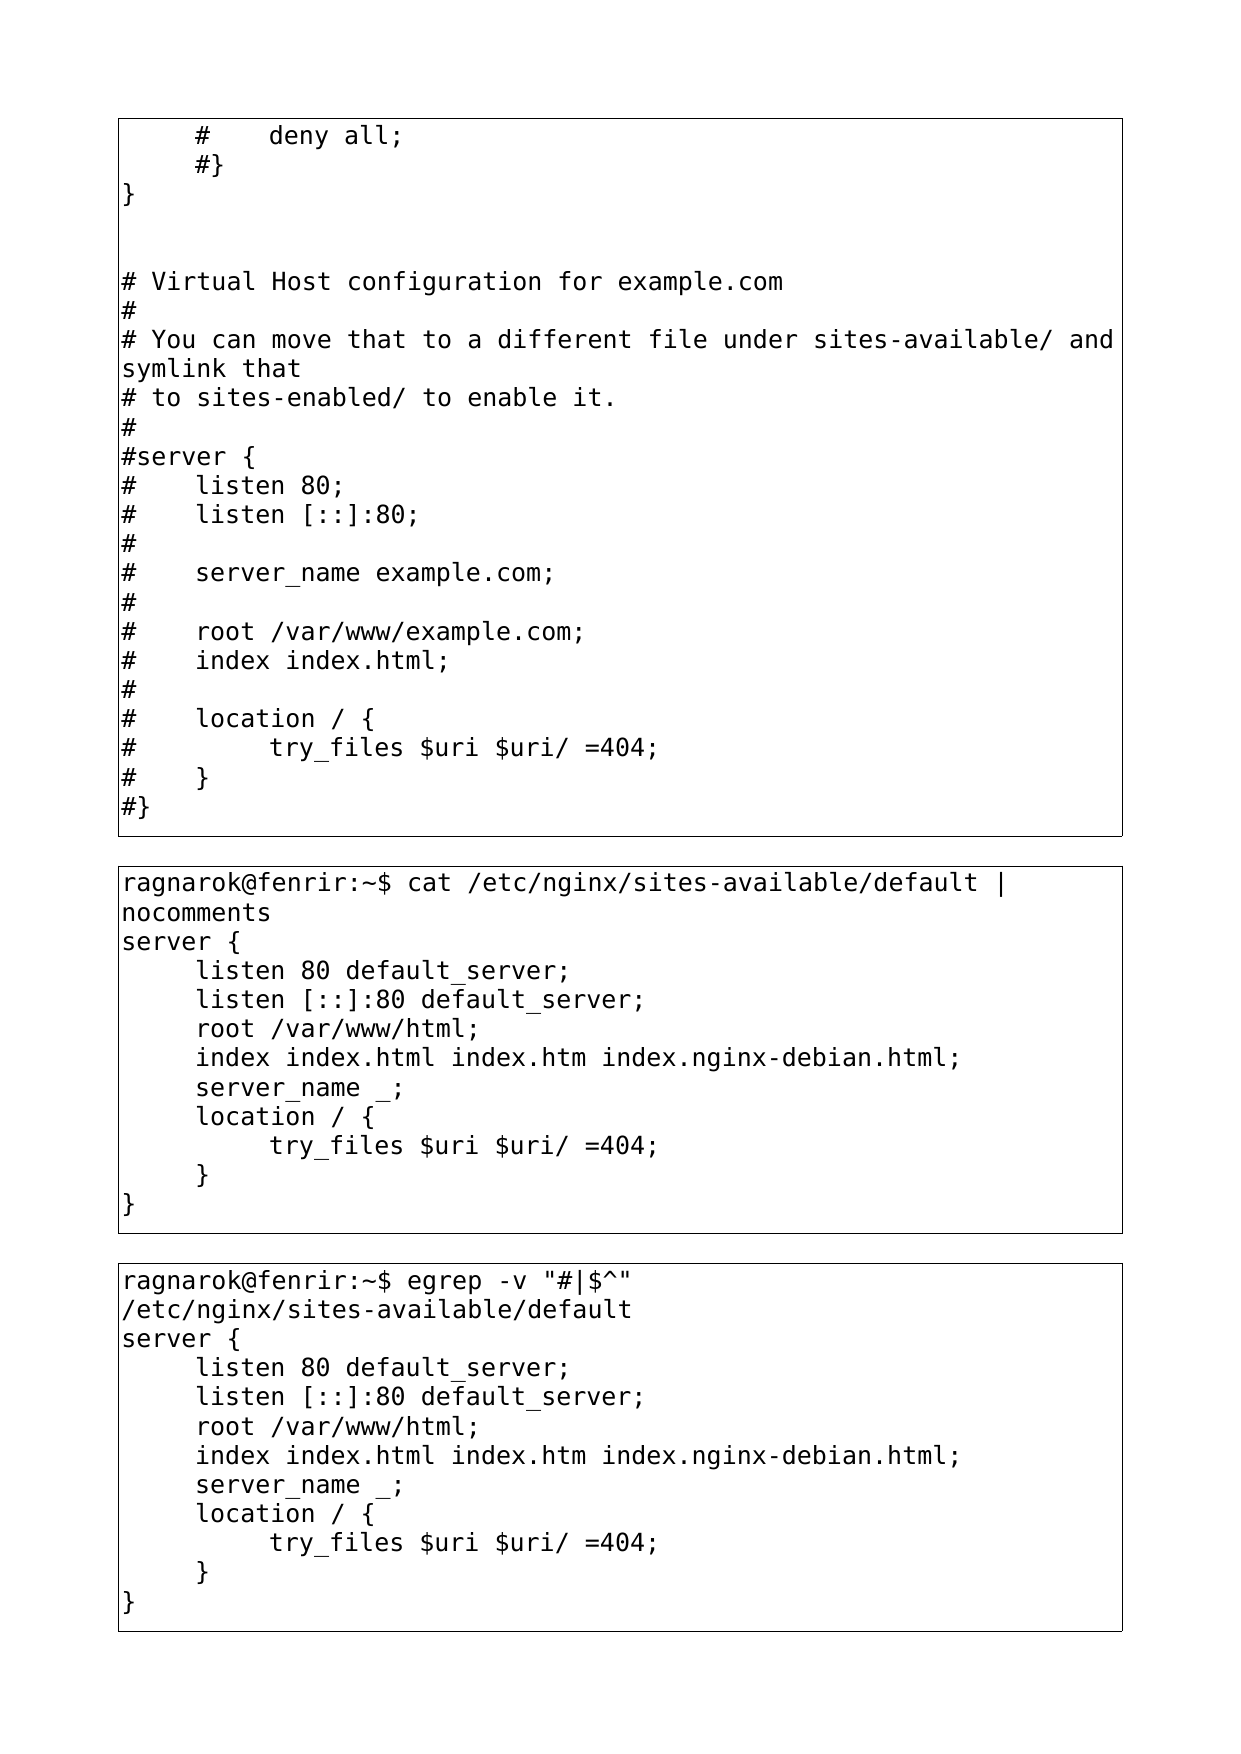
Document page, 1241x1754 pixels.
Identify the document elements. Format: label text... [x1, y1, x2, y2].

table_header ragnarok@fenrir:~$ egrep -v "#|$^" /etc/nginx/sites-available/default server { listen 80 default_server; listen [::]:80 default_server; root /var/www/html; index index.html index.htm index.nginx-debian.html; server_name _; location / { try_files $uri $uri/ =404; } } [119, 1264, 1122, 1631]
table_header ragnarok@fenrir:~$ cat /etc/nginx/sites-available/default | nocomments server { listen 80 default_server; listen [::]:80 default_server; root /var/www/html; index index.html index.htm index.nginx-debian.html; server_name _; location / { try_files $uri $uri/ =404; } } [119, 867, 1122, 1233]
table_header # deny all; #} } # Virtual Host configuration for example.com # # You can move that to a different file under sites-available/ and symlink that # to sites-enabled/ to enable it. # #server { # listen 80; # listen [::]:80; # # server_name example.com; # # root /var/www/example.com; # index index.html; # # location / { # try_files $uri $uri/ =404; # } #} [119, 119, 1122, 836]
